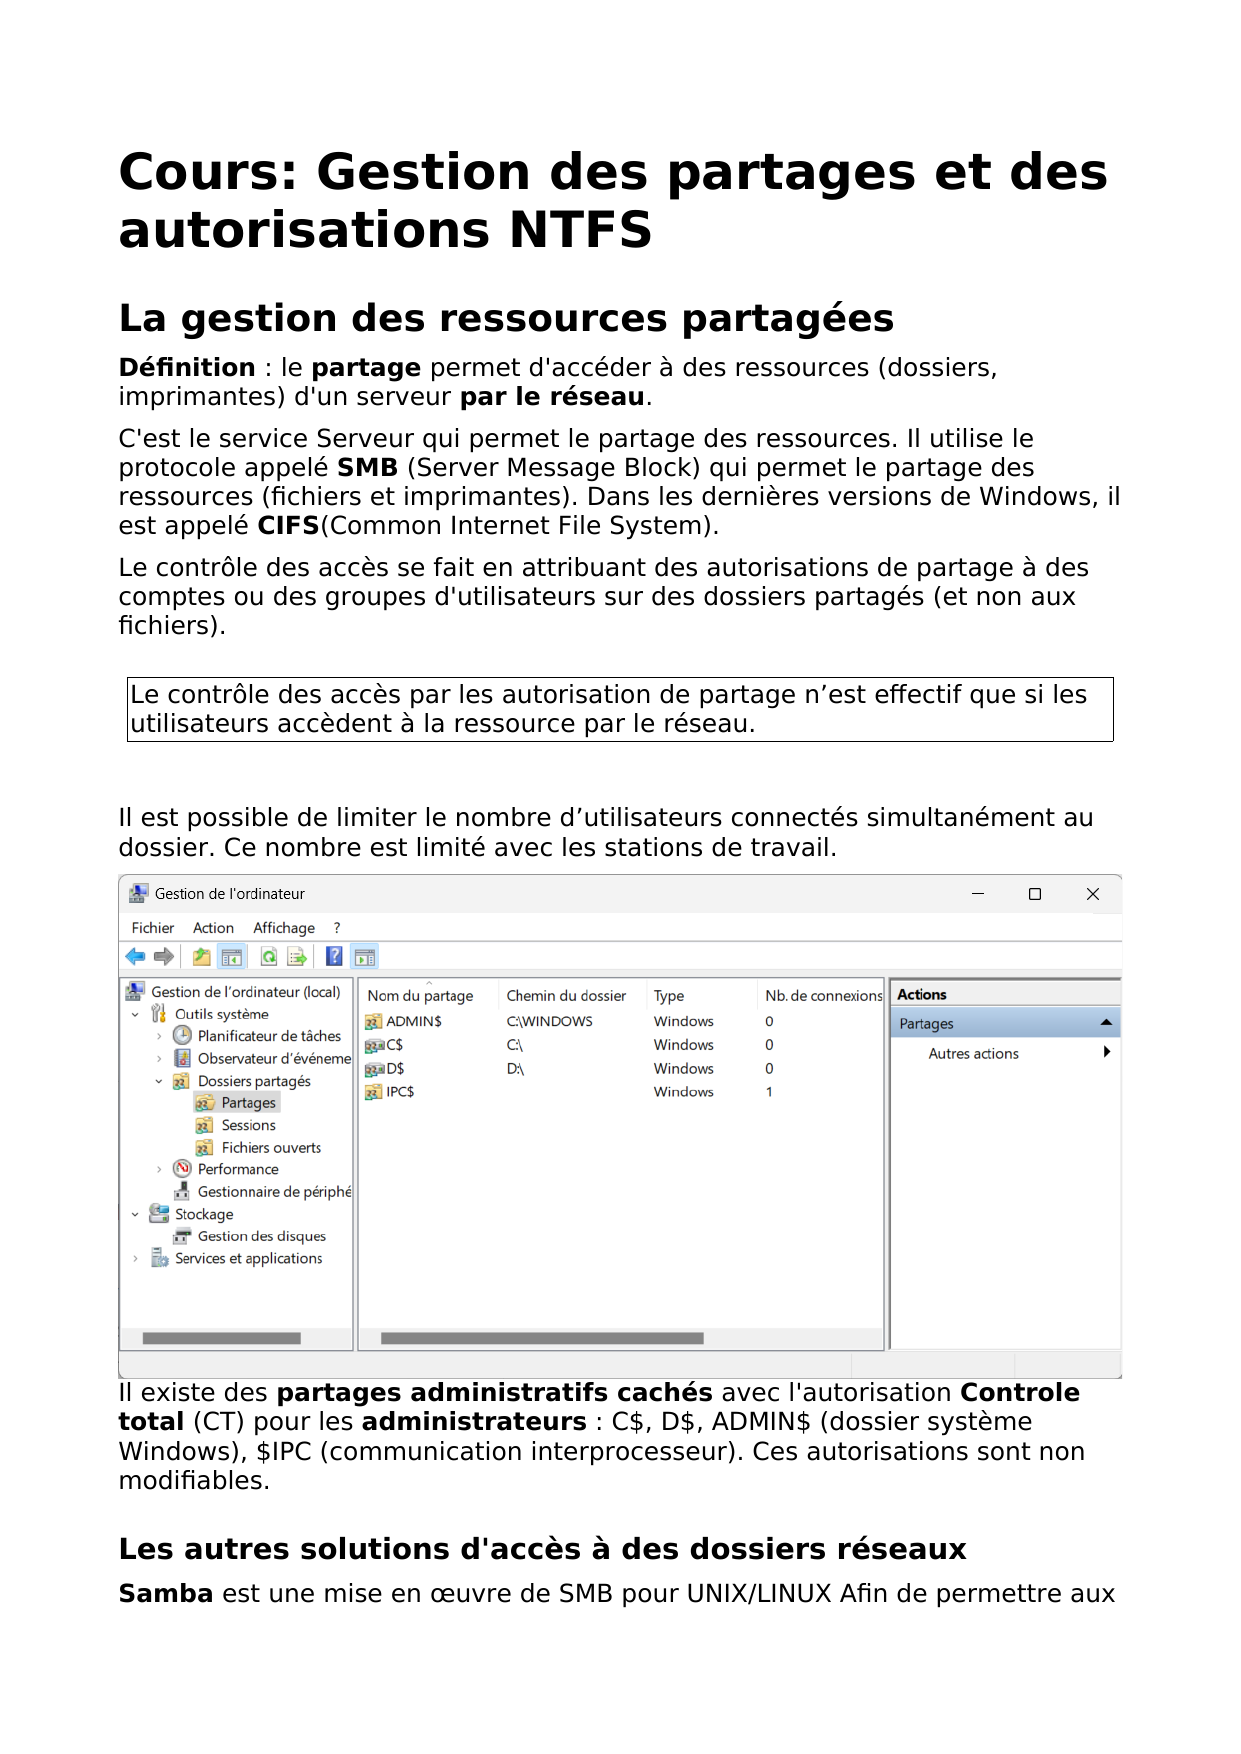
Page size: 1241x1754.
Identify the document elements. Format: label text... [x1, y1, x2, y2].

text Le contrôle des accès se fait en attribuant des autorisations de partage à des comptes ou des groupes d'utilisateurs sur des dossiers partagés (et non aux fichiers). [118, 553, 1122, 641]
subtitle Cours: Gestion des partages et des autorisations NTFS [118, 143, 1122, 259]
subtitle La gestion des ressources partagées [118, 297, 1122, 341]
text Samba est une mise en œuvre de SMB pour UNIX/LINUX Afin de permettre aux [118, 1579, 1122, 1608]
text C'est le service Serveur qui permet le partage des ressources. Il utilise le protocole appelé SMB (Server Message Block) qui permet le partage des ressources (fichiers et imprimantes). Dans les dernières versions de Windows, il est appelé CIFS(Common Internet File System). [118, 424, 1122, 541]
text Il existe des partages administratifs cachés avec l'autorisation Controle total (CT) pour les administrateurs : C$, D$, ADMIN$ (dossier système Windows), $IPC (communication interprocesseur). Ces autorisations sont non modifiables. [118, 1379, 1122, 1495]
text Définition : le partage permet d'accéder à des ressources (dossiers, imprimantes) d'un serveur par le réseau. [118, 353, 1122, 412]
picture [118, 874, 1123, 1379]
subtitle Les autres solutions d'accès à des dossiers réseaux [118, 1532, 1122, 1566]
text Il est possible de limiter le nombre d’utilisateurs connectés simultanément au dossier. Ce nombre est limité avec les stations de travail. [118, 804, 1122, 862]
table_header Le contrôle des accès par les autorisation de partage n’est effectif que si les utilisateurs accèdent à la ressource par le réseau. [128, 678, 1113, 741]
